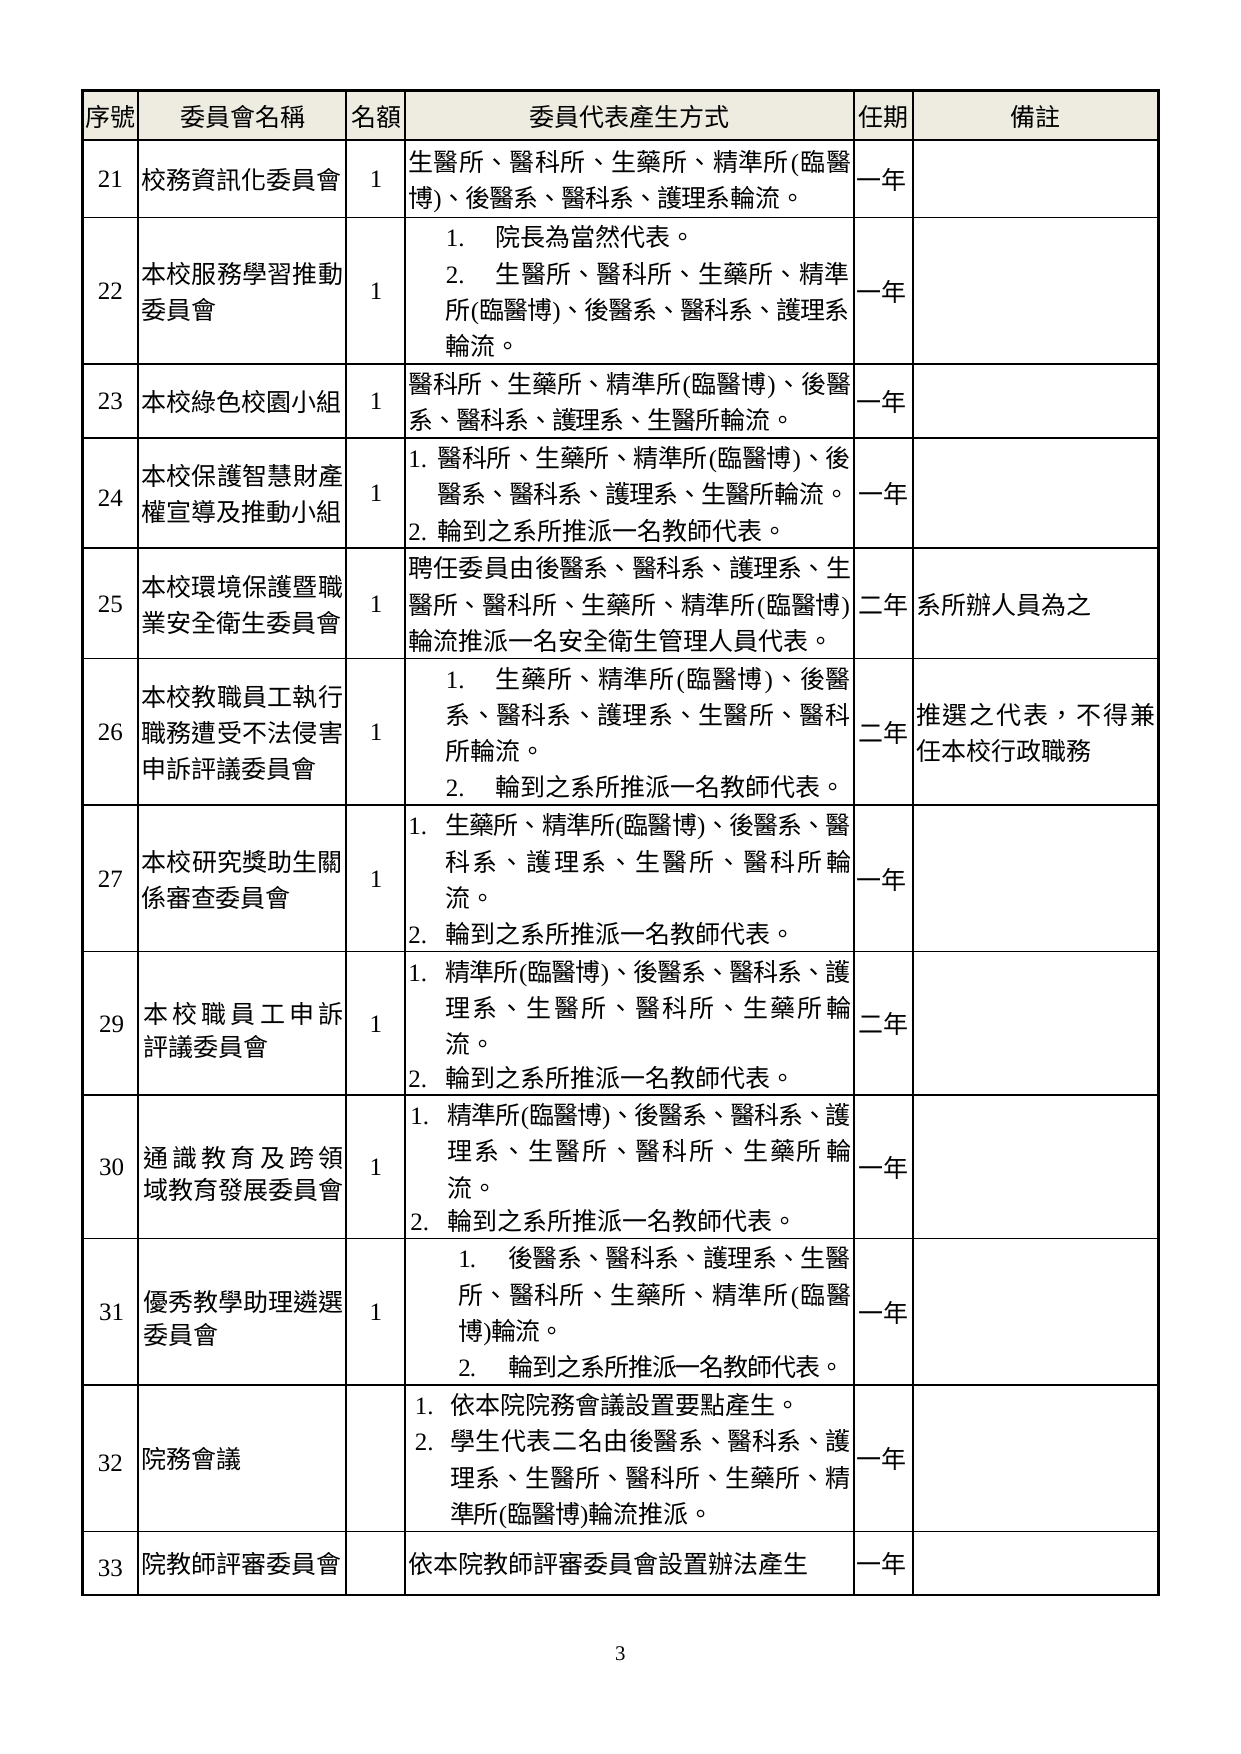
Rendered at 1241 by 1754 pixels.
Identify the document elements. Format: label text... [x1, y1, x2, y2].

table_cell 1 [347, 1239, 404, 1384]
table_cell 校務資訊化委員會 [139, 141, 345, 216]
table_cell 1 [347, 439, 404, 547]
table_cell 1 [347, 218, 404, 363]
table_cell 一年 [855, 1532, 912, 1594]
table_cell 精準所(臨醫博)、後醫系、醫科系、護理系、生醫所、醫科所、生藥所輪流。 輪到之系所推派一名教師代表。 [406, 1096, 853, 1237]
table_cell 一年 [855, 218, 912, 363]
table_cell 本校保護智慧財產權宣導及推動小組 [139, 439, 345, 547]
table_cell 30 [84, 1096, 137, 1237]
table_cell 二年 [855, 659, 912, 804]
table_cell 依本院院務會議設置要點產生。 學生代表二名由後醫系、醫科系、護理系、生醫所、醫科所、生藥所、精準所(臨醫博)輪流推派。 [406, 1386, 853, 1531]
table_header 名額 [347, 92, 404, 139]
table_header 備註 [914, 92, 1157, 139]
table_cell 二年 [855, 549, 912, 658]
table_cell 1 [347, 659, 404, 804]
table_cell 精準所(臨醫博)、後醫系、醫科系、護理系、生醫所、醫科所、生藥所輪流。 輪到之系所推派一名教師代表。 [406, 952, 853, 1094]
table_cell 後醫系、醫科系、護理系、生醫所、醫科所、生藥所、精準所(臨醫博)輪流。 輪到之系所推派一名教師代表。 [406, 1239, 853, 1384]
table_cell 本校環境保護暨職業安全衛生委員會 [139, 549, 345, 658]
table_cell [914, 365, 1157, 437]
table_cell 1 [347, 141, 404, 216]
table_cell 系所辦人員為之 [914, 549, 1157, 658]
table_cell 一年 [855, 141, 912, 216]
table_cell 院務會議 [139, 1386, 345, 1531]
table_cell 本校職員工申訴評議委員會 [139, 952, 345, 1094]
table_cell 一年 [855, 1386, 912, 1531]
table_cell 一年 [855, 806, 912, 951]
table_cell 生藥所、精準所(臨醫博)、後醫系、醫科系、護理系、生醫所、醫科所輪流。 輪到之系所推派一名教師代表。 [406, 806, 853, 951]
table_cell [914, 806, 1157, 951]
table_cell [914, 218, 1157, 363]
table_cell [347, 1532, 404, 1594]
table_cell 醫科所、生藥所、精準所(臨醫博)、後醫系、醫科系、護理系、生醫所輪流。 [406, 365, 853, 437]
table_cell 32 [84, 1386, 137, 1531]
table_cell 優秀教學助理遴選委員會 [139, 1239, 345, 1384]
table_cell 本校綠色校園小組 [139, 365, 345, 437]
table_header 委員代表產生方式 [406, 92, 853, 139]
table_cell 25 [84, 549, 137, 658]
table_cell 1 [347, 365, 404, 437]
table_header 序號 [84, 92, 137, 139]
table_cell 院教師評審委員會 [139, 1532, 345, 1594]
table_cell [914, 1239, 1157, 1384]
table_cell 27 [84, 806, 137, 951]
table_cell 21 [84, 141, 137, 216]
table_cell 本校服務學習推動委員會 [139, 218, 345, 363]
table_cell 院長為當然代表。 生醫所、醫科所、生藥所、精準所(臨醫博)、後醫系、醫科系、護理系輪流。 [406, 218, 853, 363]
table_cell 31 [84, 1239, 137, 1384]
table_header 任期 [855, 92, 912, 139]
table_cell 推選之代表，不得兼任本校行政職務 [914, 659, 1157, 804]
table_cell [914, 1096, 1157, 1237]
table_cell 1 [347, 806, 404, 951]
table_cell 23 [84, 365, 137, 437]
table_cell 一年 [855, 1239, 912, 1384]
table_cell 依本院教師評審委員會設置辦法產生 [406, 1532, 853, 1594]
table_cell 一年 [855, 439, 912, 547]
table_cell 29 [84, 952, 137, 1094]
table_cell 1 [347, 549, 404, 658]
table_cell [914, 1386, 1157, 1531]
table_cell [347, 1386, 404, 1531]
table_cell 1 [347, 1096, 404, 1237]
table_cell 一年 [855, 1096, 912, 1237]
table_cell 生醫所、醫科所、生藥所、精準所(臨醫博)、後醫系、醫科系、護理系輪流。 [406, 141, 853, 216]
table_cell 本校教職員工執行職務遭受不法侵害申訴評議委員會 [139, 659, 345, 804]
table_cell 1 [347, 952, 404, 1094]
table_cell 醫科所、生藥所、精準所(臨醫博)、後醫系、醫科系、護理系、生醫所輪流。 輪到之系所推派一名教師代表。 [406, 439, 853, 547]
table_header 委員會名稱 [139, 92, 345, 139]
table_cell 24 [84, 439, 137, 547]
table_cell 聘任委員由後醫系、醫科系、護理系、生醫所、醫科所、生藥所、精準所(臨醫博)輪流推派一名安全衛生管理人員代表。 [406, 549, 853, 658]
table_cell 33 [84, 1532, 137, 1594]
table_cell [914, 1532, 1157, 1594]
table_cell [914, 952, 1157, 1094]
table_cell 22 [84, 218, 137, 363]
table_cell 本校研究獎助生關係審查委員會 [139, 806, 345, 951]
table_cell 26 [84, 659, 137, 804]
table_cell 一年 [855, 365, 912, 437]
table_cell 通識教育及跨領域教育發展委員會 [139, 1096, 345, 1237]
table_cell 二年 [855, 952, 912, 1094]
table_cell 生藥所、精準所(臨醫博)、後醫系、醫科系、護理系、生醫所、醫科所輪流。 輪到之系所推派一名教師代表。 [406, 659, 853, 804]
table_cell [914, 141, 1157, 216]
table_cell [914, 439, 1157, 547]
